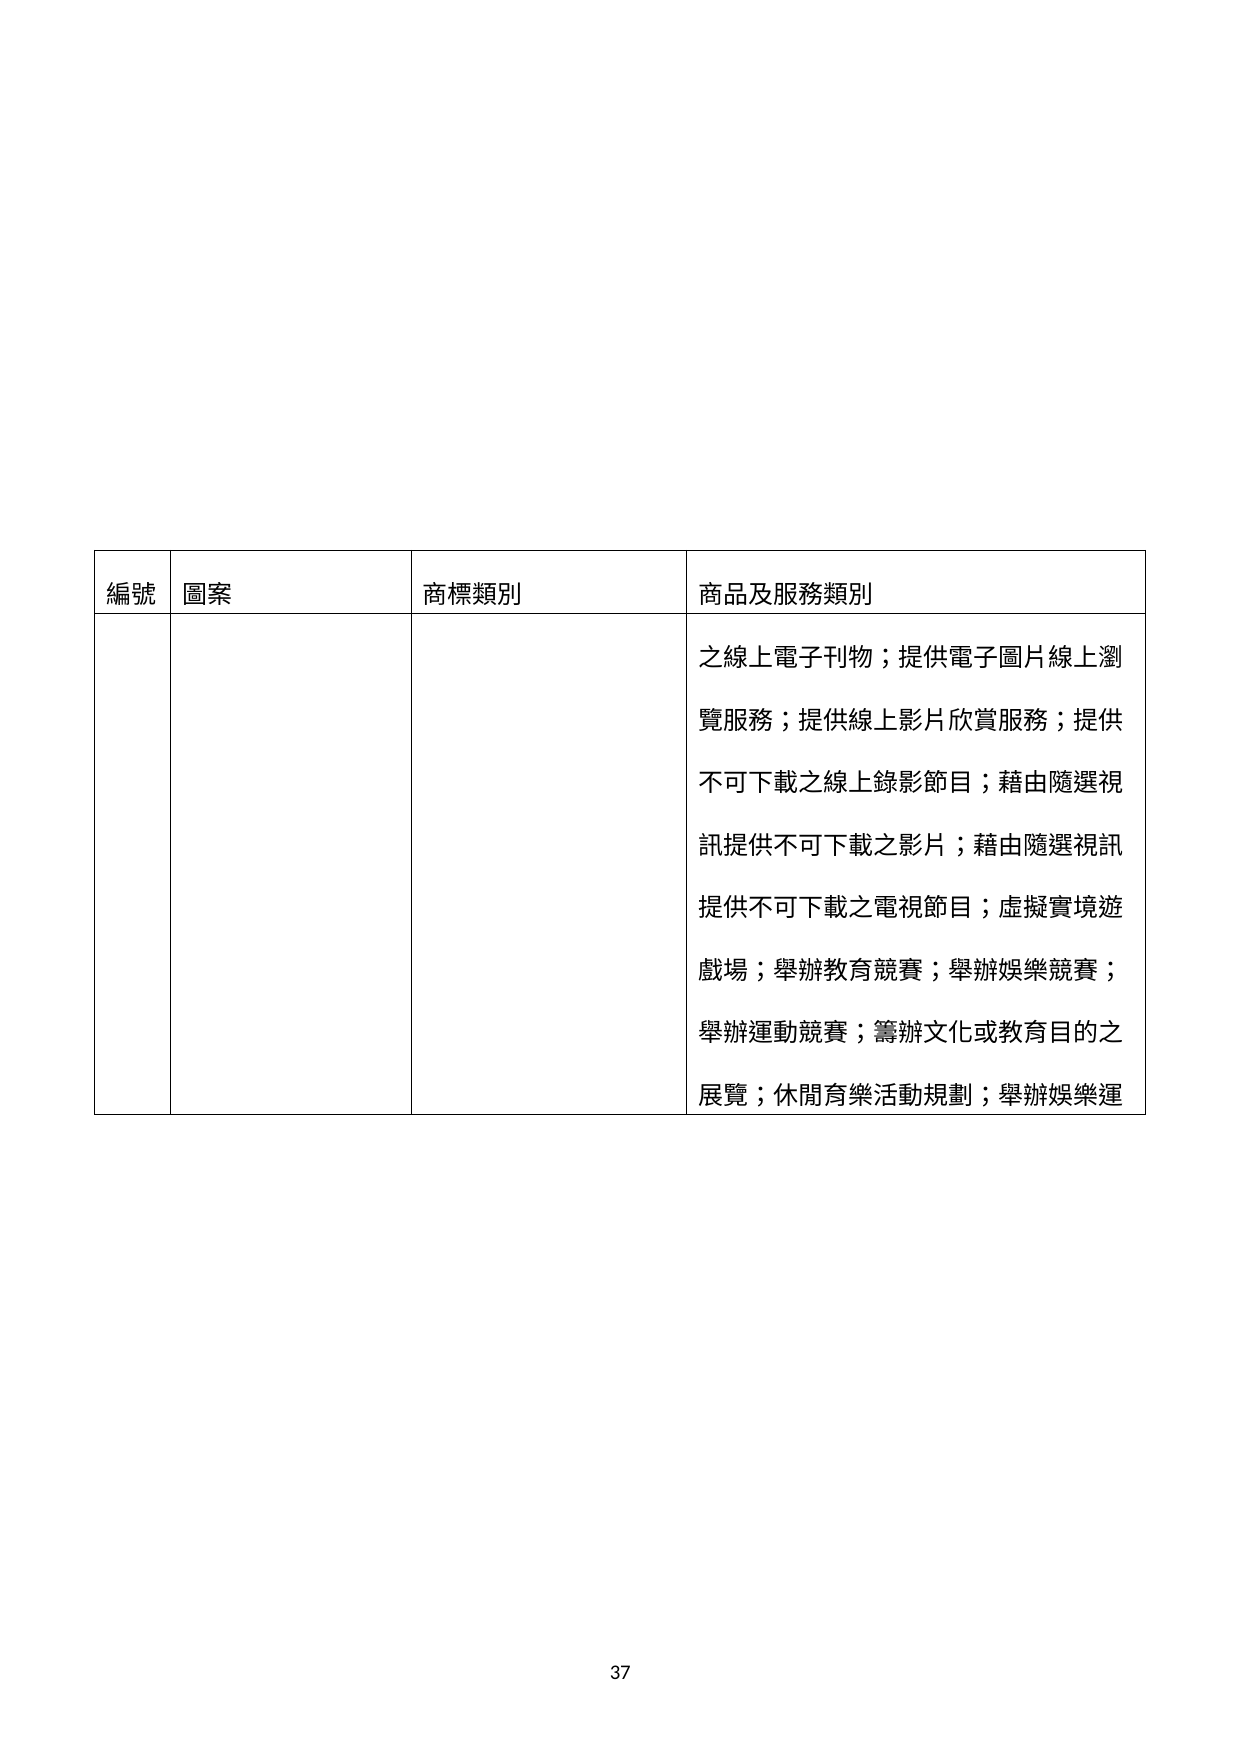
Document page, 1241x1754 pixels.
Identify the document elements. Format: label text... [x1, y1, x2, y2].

table_cell [412, 614, 686, 1114]
table_cell 之線上電子刊物；提供電子圖片線上瀏覽服務；提供線上影片欣賞服務；提供不可下載之線上錄影節目；藉由隨選視訊提供不可下載之影片；藉由隨選視訊提供不可下載之電視節目；虛擬實境遊戲場；舉辦教育競賽；舉辦娛樂競賽；舉辦運動競賽；籌辦文化或教育目的之展覽；休閒育樂活動規劃；舉辦娛樂運 [687, 614, 1145, 1114]
table_cell [95, 614, 170, 1114]
table_header 商品及服務類別 [687, 551, 1145, 613]
table_header 編號 [95, 551, 170, 613]
table_cell [171, 614, 411, 1114]
table_header 圖案 [171, 551, 411, 613]
table_header 商標類別 [412, 551, 686, 613]
